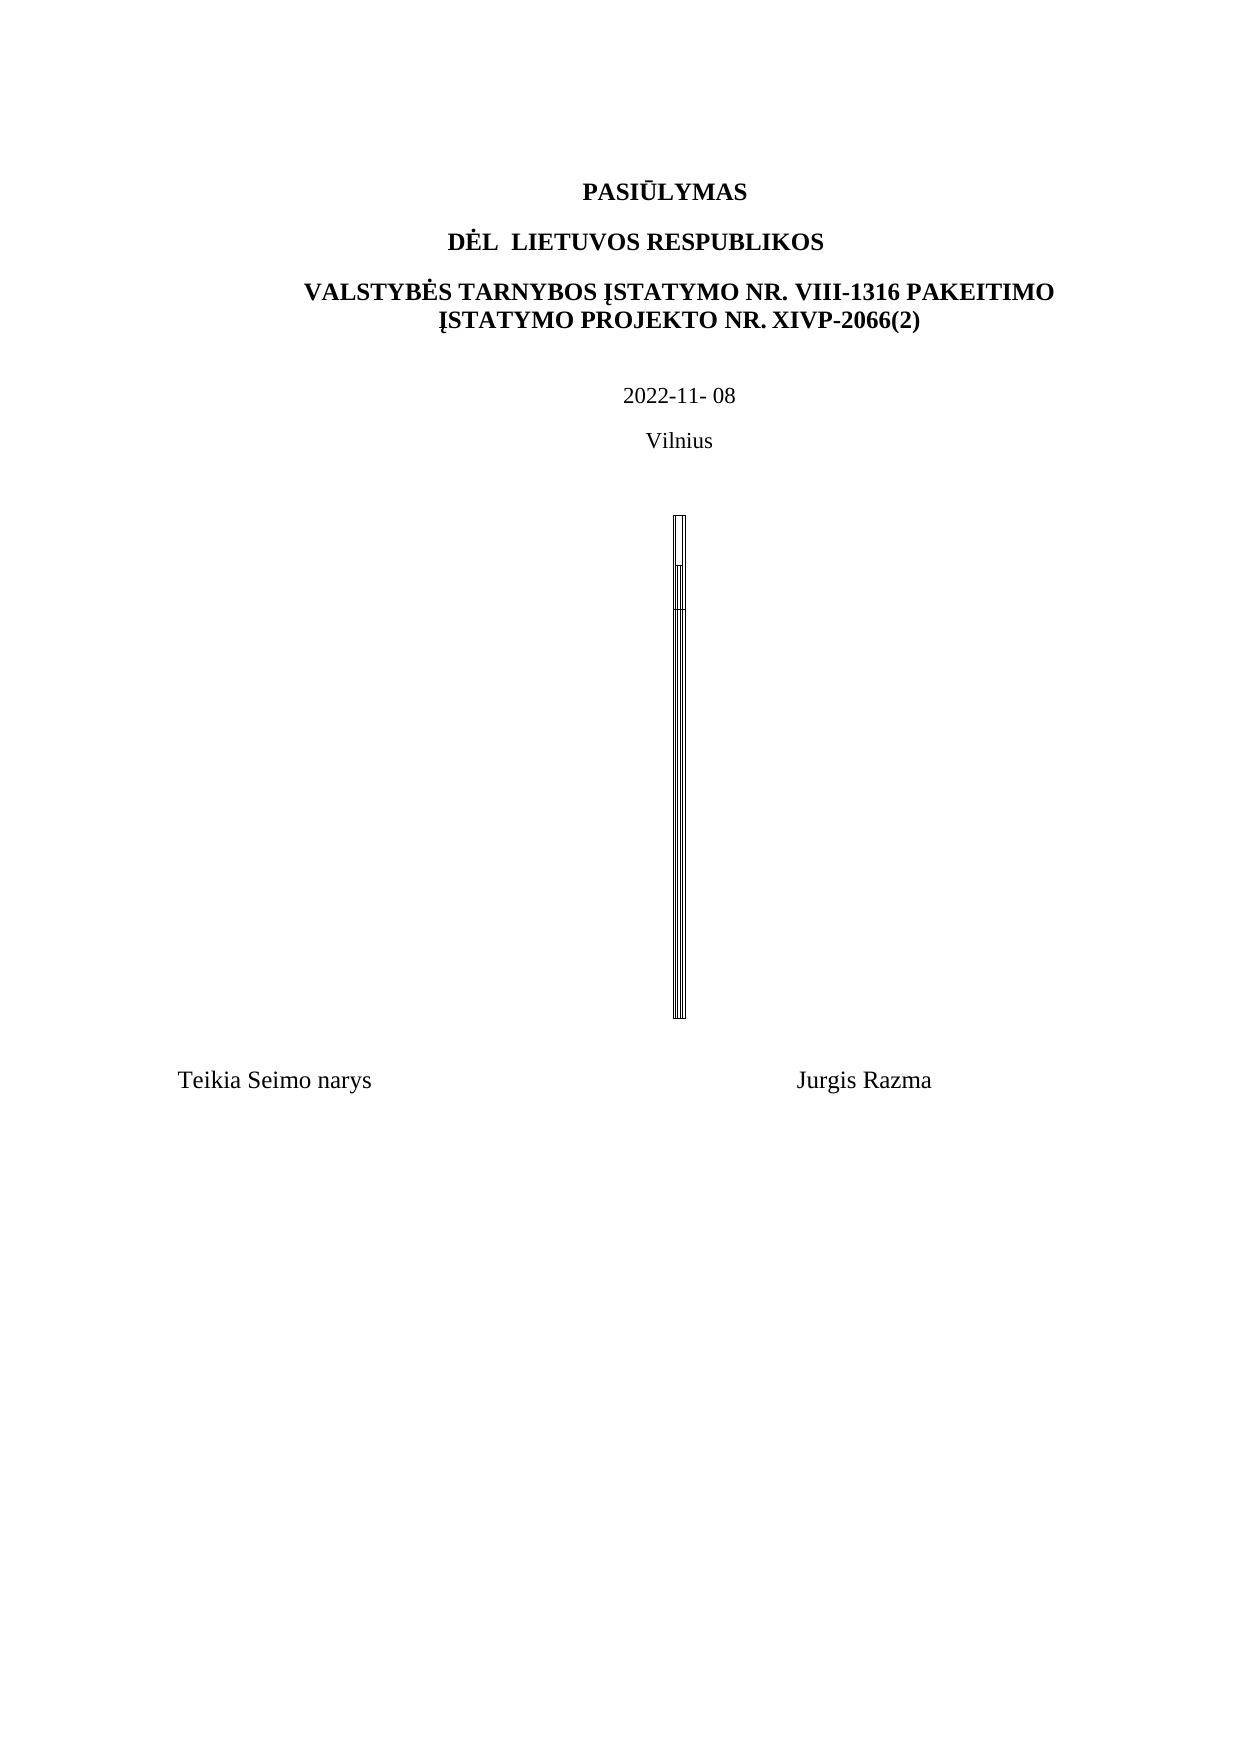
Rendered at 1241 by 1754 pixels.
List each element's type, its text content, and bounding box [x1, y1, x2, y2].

text PASIŪLYMAS [447, 177, 1181, 206]
text Teikia Seimo narys Jurgis Razma [177, 1065, 1181, 1094]
text 2022-11- 08 [177, 383, 1181, 409]
text Vilnius [177, 427, 1181, 453]
text DĖL LIETUVOS RESPUBLIKOS [447, 227, 1181, 256]
text VALSTYBĖS TARNYBOS ĮSTATYMO NR. VIII-1316 PAKEITIMO [177, 277, 1181, 305]
text ĮSTATYMO PROJEKTO NR. XIVP-2066(2) [177, 305, 1181, 334]
table_header Siūloma keisti [676, 516, 682, 564]
